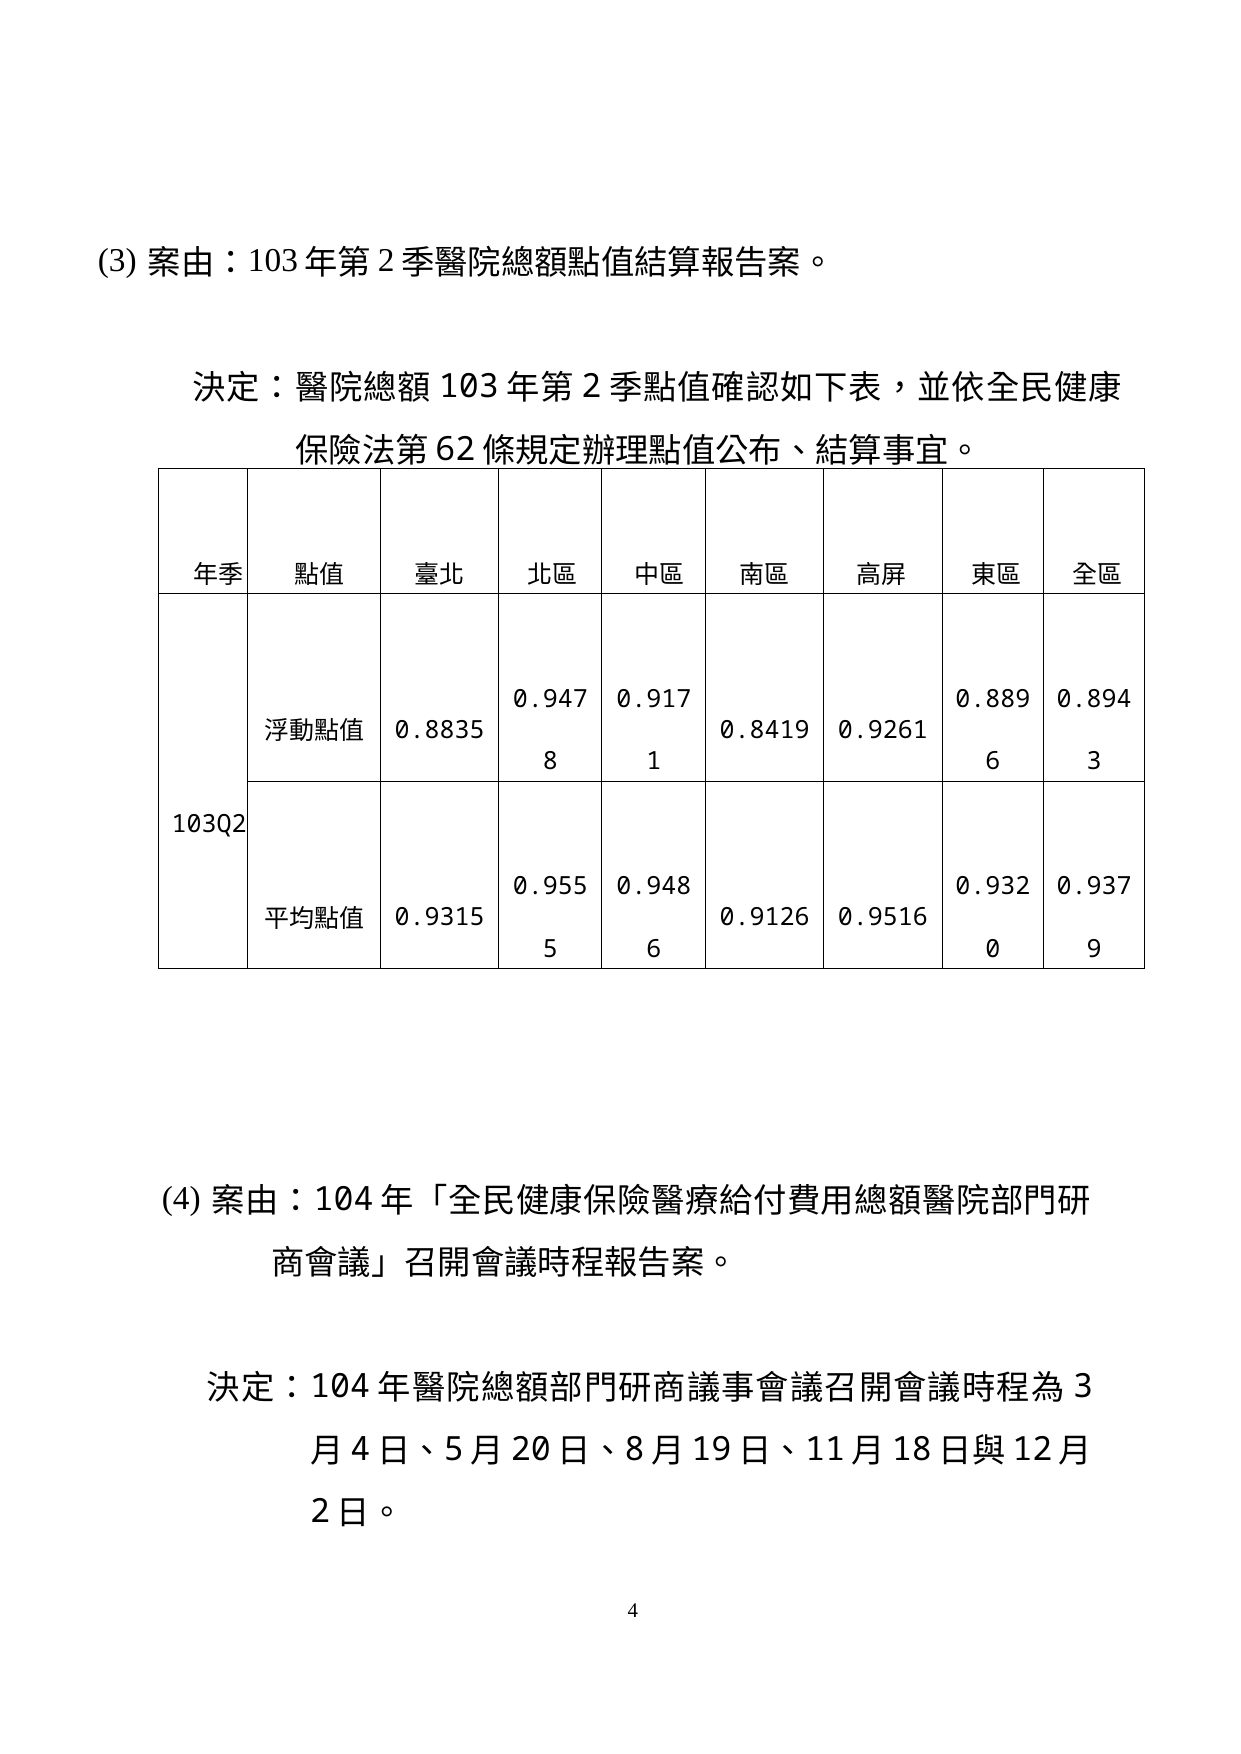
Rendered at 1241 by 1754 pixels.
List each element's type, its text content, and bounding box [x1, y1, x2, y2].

table_header 年季 [159, 469, 247, 593]
table_header 東區 [943, 469, 1043, 593]
table_header 南區 [706, 469, 823, 593]
table_cell 0.9126 [706, 782, 823, 968]
table_header 臺北 [381, 469, 498, 593]
table_cell 0.9171 [602, 594, 705, 781]
table_cell 0.9320 [943, 782, 1043, 968]
table_cell 0.9555 [499, 782, 601, 968]
text 決定：醫院總額103年第2季點值確認如下表，並依全民健康保險法第62條規定辦理點值公布、結算事宜。 [192, 343, 1122, 468]
table_cell 0.8943 [1044, 594, 1144, 781]
list 案由：104年「全民健康保險醫療給付費用總額醫院部門研商會議」召開會議時程報告案。 [162, 1156, 1093, 1281]
table_cell 平均點值 [248, 782, 380, 968]
table_header 北區 [499, 469, 601, 593]
table_cell 0.9486 [602, 782, 705, 968]
table_header 高屏 [824, 469, 942, 593]
list 案由：103年第2季醫院總額點值結算報告案。 [98, 218, 1122, 281]
table_header 點值 [248, 469, 380, 593]
table_cell 0.9516 [824, 782, 942, 968]
table_cell 0.8835 [381, 594, 498, 781]
text 決定：104年醫院總額部門研商議事會議召開會議時程為3月4日、5月20日、8月19日、11月18日與12月2日。 [207, 1343, 1093, 1531]
table_cell 浮動點值 [248, 594, 380, 781]
table_header 全區 [1044, 469, 1144, 593]
table_cell 0.9315 [381, 782, 498, 968]
table_cell 0.9261 [824, 594, 942, 781]
table_cell 103Q2 [159, 594, 247, 968]
table_cell 0.8896 [943, 594, 1043, 781]
table_cell 0.8419 [706, 594, 823, 781]
table_cell 0.9478 [499, 594, 601, 781]
table_header 中區 [602, 469, 705, 593]
table_cell 0.9379 [1044, 782, 1144, 968]
